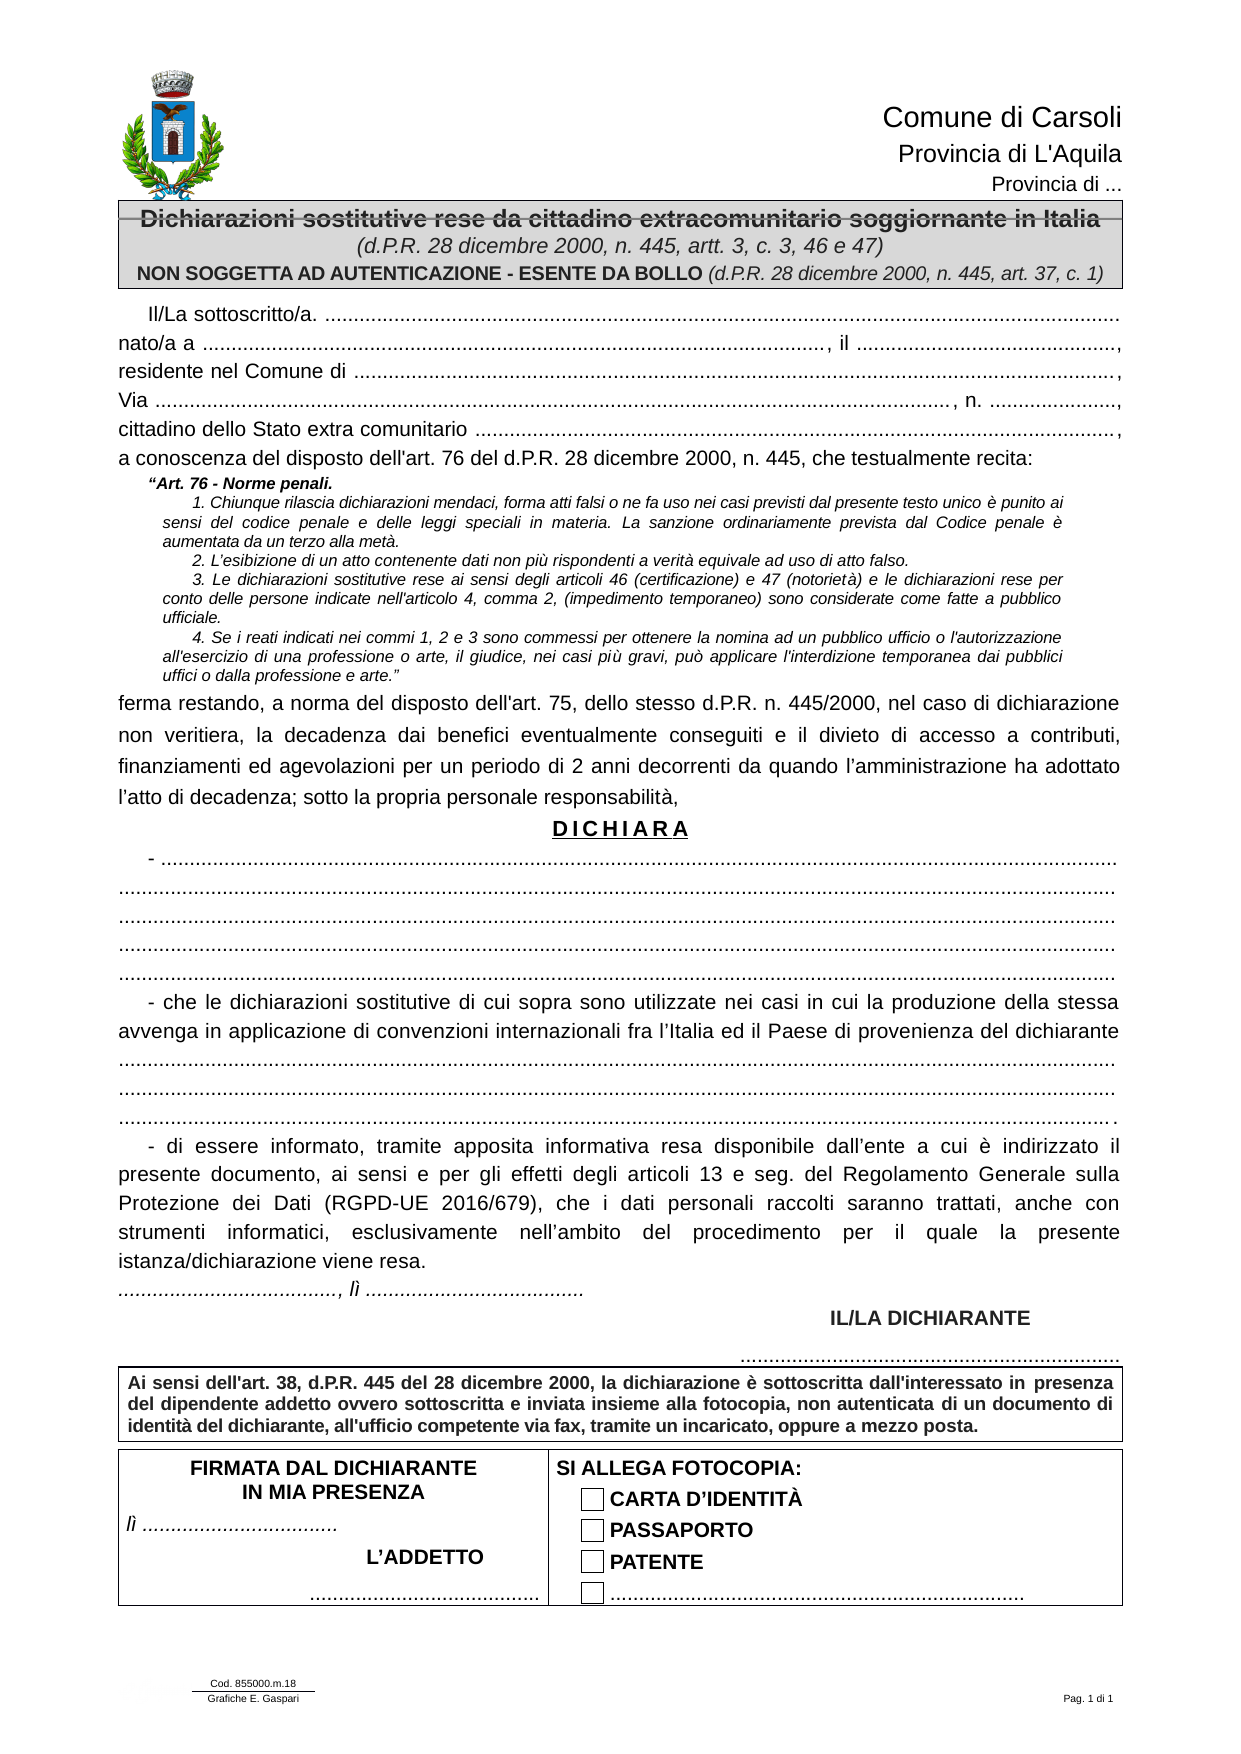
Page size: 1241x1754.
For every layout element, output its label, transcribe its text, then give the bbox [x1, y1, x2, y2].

picture [122, 70, 224, 201]
text IL/LA DICHIARANTE [738, 1306, 1122, 1330]
text 4. Se i reati indicati nei commi 1, 2 e 3 sono commessi per ottenere la nomina ad un pubblico ufficio o l'autorizzazione all'esercizio di una professione o arte, il giudice, nei casi più gravi, può applicare l'interdizione temporanea dai pubblici uffici o dalla professione e arte.” [162, 627, 1063, 685]
text Provincia di L'Aquila [224, 139, 1122, 168]
text Il/La sottoscritto/a. .......................................................................................................................................... nato/a a ............................................................................................................, il ............................................., residente nel Comune di ...................................................................................................................................., Via .........................................................................................................................................., n. ......................, cittadino dello Stato extra comunitario ..............................................................................................................., a conoscenza del disposto dell'art. 76 del d.P.R. 28 dicembre 2000, n. 445, che testualmente recita: [118, 302, 1122, 469]
table_header FIRMATA DAL DICHIARANTE IN MIA PRESENZA lì .................................. L’ADDETTO ........................................ [119, 1450, 548, 1604]
text “Art. 76 - Norme penali. [148, 474, 1093, 493]
text Provincia di ... [224, 172, 1122, 196]
text ferma restando, a norma del disposto dell'art. 75, dello stesso d.P.R. n. 445/2000, nel caso di dichiarazione non veritiera, la decadenza dai benefici eventualmente conseguiti e il divieto di accesso a contributi, finanziamenti ed agevolazioni per un periodo di 2 anni decorrenti da quando l’amministrazione ha adottato l’atto di decadenza; sotto la propria personale responsabilità, [118, 691, 1122, 809]
text Comune di Carsoli [224, 100, 1122, 134]
table_header Dichiarazioni sostitutive rese da cittadino extracomunitario soggiornante in Italia (d.P.R. 28 dicembre 2000, n. 445, artt. 3, c. 3, 46 e 47) NON SOGGETTA AD AUTENTICAZIONE - ESENTE DA BOLLO (d.P.R. 28 dicembre 2000, n. 445, art. 37, c. 1) [119, 201, 1122, 217]
text .................................................................. [738, 1342, 1122, 1366]
table_header Ai sensi dell'art. 38, d.P.R. 445 del 28 dicembre 2000, la dichiarazione è sottoscritta dall'interessato in presenza del dipendente addetto ovvero sottoscritta e inviata insieme alla fotocopia, non autenticata di un documento di identità del dichiarante, all'ufficio competente via fax, tramite un incaricato, oppure a mezzo posta. [119, 1368, 1122, 1441]
text ............................................................................................................................................................................. [118, 903, 1122, 927]
text ............................................................................................................................................................................. [118, 875, 1122, 899]
text ............................................................................................................................................................................. [118, 932, 1122, 956]
text 1. Chiunque rilascia dichiarazioni mendaci, forma atti falsi o ne fa uso nei casi previsti dal presente testo unico è punito ai sensi del codice penale e delle leggi speciali in materia. La sanzione ordinariamente prevista dal Codice penale è aumentata da un terzo alla metà. [162, 493, 1063, 551]
text ............................................................................................................................................................................. [118, 961, 1122, 985]
table_header Dichiarazioni sostitutive rese da cittadino extracomunitario soggiornante in Italia (d.P.R. 28 dicembre 2000, n. 445, artt. 3, c. 3, 46 e 47) NON SOGGETTA AD AUTENTICAZIONE - ESENTE DA BOLLO (d.P.R. 28 dicembre 2000, n. 445, art. 37, c. 1) [119, 220, 1122, 288]
text ......................................, lì ...................................... [118, 1277, 1122, 1301]
text - che le dichiarazioni sostitutive di cui sopra sono utilizzate nei casi in cui la produzione della stessa avvenga in applicazione di convenzioni internazionali fra l’Italia ed il Paese di provenienza del dichiarante ............................................................................................................................................................................. ............................................................................................................................................................................. ............................................................................................................................................................................. [118, 990, 1122, 1129]
text - di essere informato, tramite apposita informativa resa disponibile dall’ente a cui è indirizzato il presente documento, ai sensi e per gli effetti degli articoli 13 e seg. del Regolamento Generale sulla Protezione dei Dati (RGPD-UE 2016/679), che i dati personali raccolti saranno trattati, anche con strumenti informatici, esclusivamente nell’ambito del procedimento per il quale la presente istanza/dichiarazione viene resa. [118, 1133, 1122, 1272]
text DICHIARA [118, 816, 1122, 841]
text 3. Le dichiarazioni sostitutive rese ai sensi degli articoli 46 (certificazione) e 47 (notorietà) e le dichiarazioni rese per conto delle persone indicate nell'articolo 4, comma 2, (impedimento temporaneo) sono considerate come fatte a pubblico ufficiale. [162, 570, 1063, 627]
table_header SI ALLEGA FOTOCOPIA: CARTA D’IDENTITÀ PASSAPORTO PATENTE ........................................................................ [549, 1450, 1122, 1604]
text - ...................................................................................................................................................................... [118, 846, 1122, 870]
text 2. L’esibizione di un atto contenente dati non più rispondenti a verità equivale ad uso di atto falso. [162, 551, 1063, 570]
